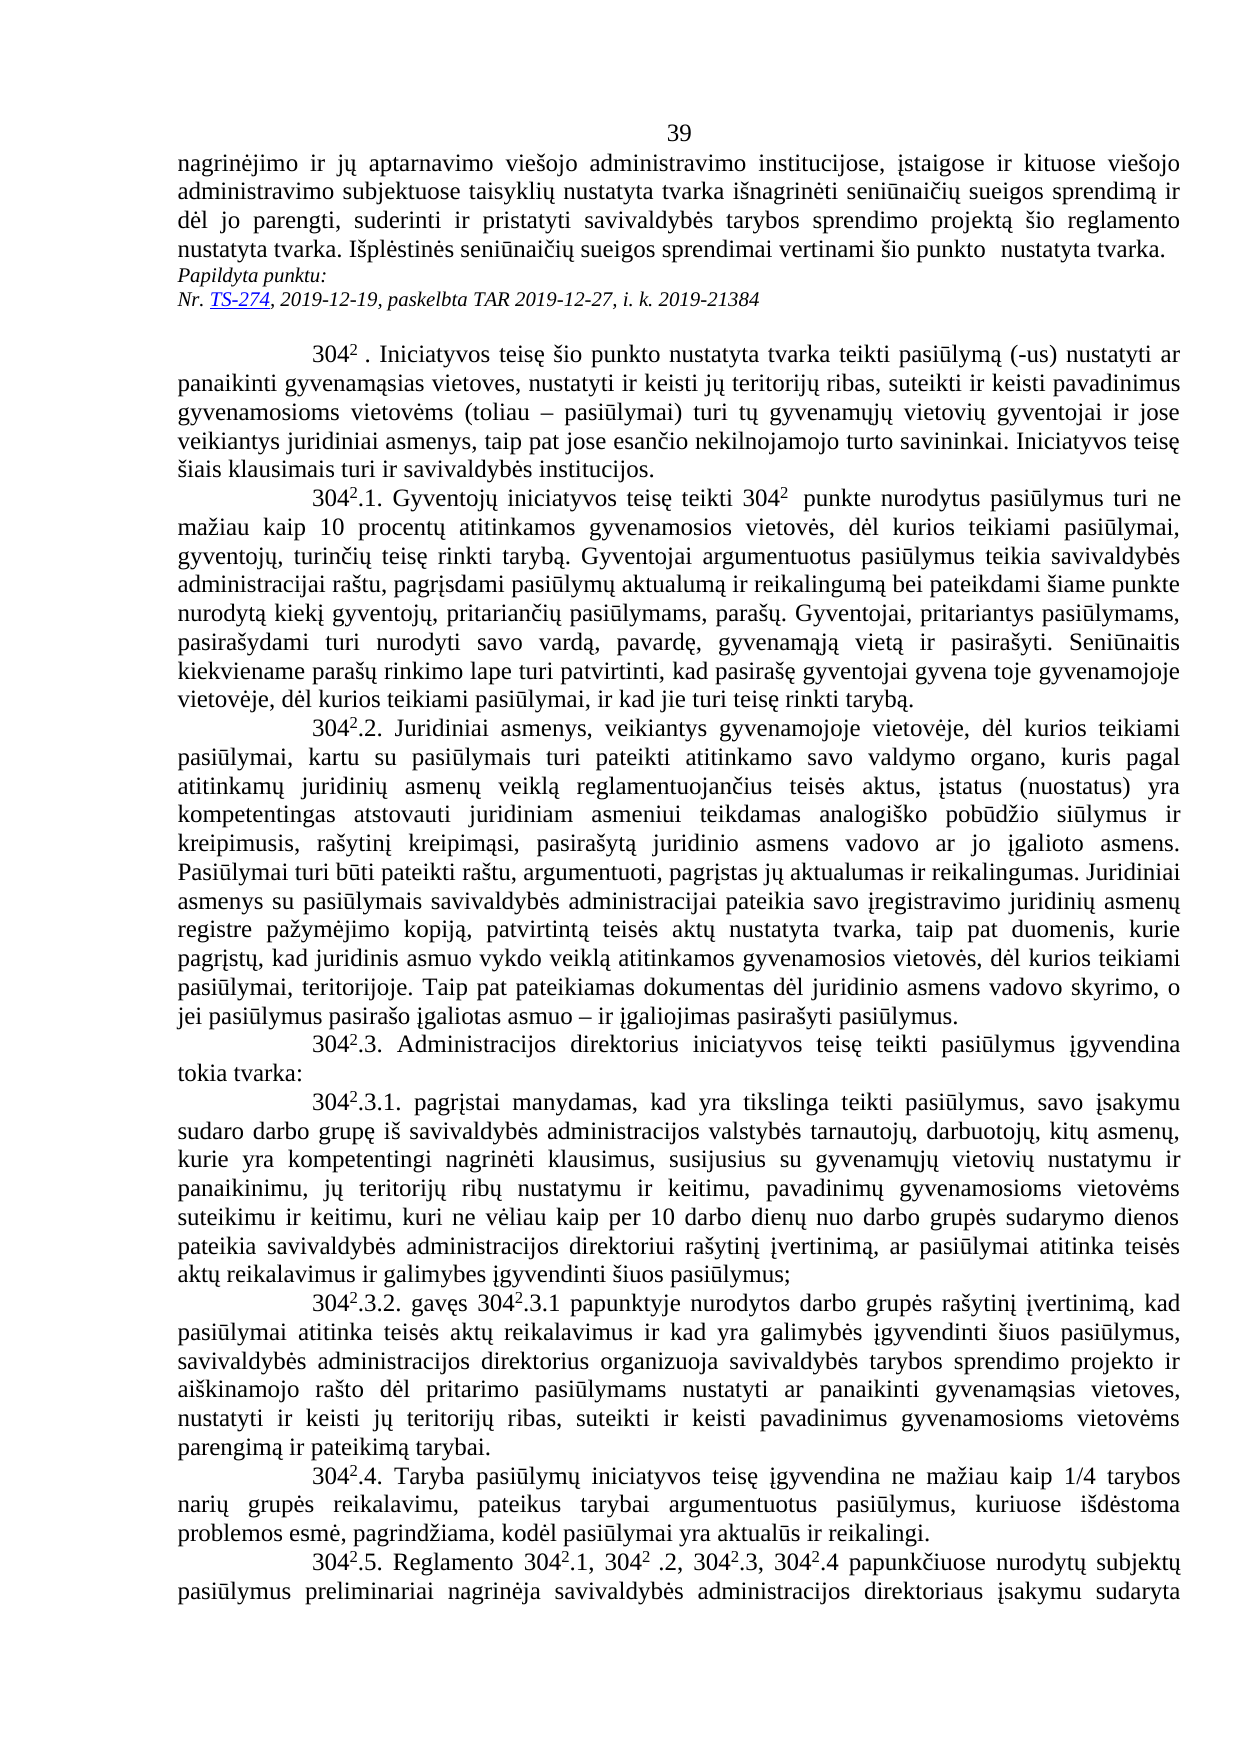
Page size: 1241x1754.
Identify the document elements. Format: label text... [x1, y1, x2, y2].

text 3042 . Iniciatyvos teisę šio punkto nustatyta tvarka teikti pasiūlymą (-us) nustatyti ar panaikinti gyvenamąsias vietoves, nustatyti ir keisti jų teritorijų ribas, suteikti ir keisti pavadinimus gyvenamosioms vietovėms (toliau – pasiūlymai) turi tų gyvenamųjų vietovių gyventojai ir jose veikiantys juridiniai asmenys, taip pat jose esančio nekilnojamojo turto savininkai. Iniciatyvos teisę šiais klausimais turi ir savivaldybės institucijos. [177, 339, 1181, 483]
text Nr. TS-274, 2019-12-19, paskelbta TAR 2019-12-27, i. k. 2019-21384 [177, 287, 1181, 311]
text Papildyta punktu: [177, 263, 1181, 287]
text 3042.5. Reglamento 3042.1, 3042 .2, 3042.3, 3042.4 papunkčiuose nurodytų subjektų pasiūlymus preliminariai nagrinėja savivaldybės administracijos direktoriaus įsakymu sudaryta [177, 1547, 1181, 1604]
text 3042.3. Administracijos direktorius iniciatyvos teisę teikti pasiūlymus įgyvendina tokia tvarka: [177, 1029, 1181, 1087]
text nagrinėjimo ir jų aptarnavimo viešojo administravimo institucijose, įstaigose ir kituose viešojo administravimo subjektuose taisyklių nustatyta tvarka išnagrinėti seniūnaičių sueigos sprendimą ir dėl jo parengti, suderinti ir pristatyti savivaldybės tarybos sprendimo projektą šio reglamento nustatyta tvarka. Išplėstinės seniūnaičių sueigos sprendimai vertinami šio punkto nustatyta tvarka. [177, 148, 1181, 263]
text 3042.1. Gyventojų iniciatyvos teisę teikti 3042 punkte nurodytus pasiūlymus turi ne mažiau kaip 10 procentų atitinkamos gyvenamosios vietovės, dėl kurios teikiami pasiūlymai, gyventojų, turinčių teisę rinkti tarybą. Gyventojai argumentuotus pasiūlymus teikia savivaldybės administracijai raštu, pagrįsdami pasiūlymų aktualumą ir reikalingumą bei pateikdami šiame punkte nurodytą kiekį gyventojų, pritariančių pasiūlymams, parašų. Gyventojai, pritariantys pasiūlymams, pasirašydami turi nurodyti savo vardą, pavardę, gyvenamąją vietą ir pasirašyti. Seniūnaitis kiekviename parašų rinkimo lape turi patvirtinti, kad pasirašę gyventojai gyvena toje gyvenamojoje vietovėje, dėl kurios teikiami pasiūlymai, ir kad jie turi teisę rinkti tarybą. [177, 483, 1181, 713]
text 3042.3.1. pagrįstai manydamas, kad yra tikslinga teikti pasiūlymus, savo įsakymu sudaro darbo grupę iš savivaldybės administracijos valstybės tarnautojų, darbuotojų, kitų asmenų, kurie yra kompetentingi nagrinėti klausimus, susijusius su gyvenamųjų vietovių nustatymu ir panaikinimu, jų teritorijų ribų nustatymu ir keitimu, pavadinimų gyvenamosioms vietovėms suteikimu ir keitimu, kuri ne vėliau kaip per 10 darbo dienų nuo darbo grupės sudarymo dienos pateikia savivaldybės administracijos direktoriui rašytinį įvertinimą, ar pasiūlymai atitinka teisės aktų reikalavimus ir galimybes įgyvendinti šiuos pasiūlymus; [177, 1087, 1181, 1288]
text 3042.2. Juridiniai asmenys, veikiantys gyvenamojoje vietovėje, dėl kurios teikiami pasiūlymai, kartu su pasiūlymais turi pateikti atitinkamo savo valdymo organo, kuris pagal atitinkamų juridinių asmenų veiklą reglamentuojančius teisės aktus, įstatus (nuostatus) yra kompetentingas atstovauti juridiniam asmeniui teikdamas analogiško pobūdžio siūlymus ir kreipimusis, rašytinį kreipimąsi, pasirašytą juridinio asmens vadovo ar jo įgalioto asmens. Pasiūlymai turi būti pateikti raštu, argumentuoti, pagrįstas jų aktualumas ir reikalingumas. Juridiniai asmenys su pasiūlymais savivaldybės administracijai pateikia savo įregistravimo juridinių asmenų registre pažymėjimo kopiją, patvirtintą teisės aktų nustatyta tvarka, taip pat duomenis, kurie pagrįstų, kad juridinis asmuo vykdo veiklą atitinkamos gyvenamosios vietovės, dėl kurios teikiami pasiūlymai, teritorijoje. Taip pat pateikiamas dokumentas dėl juridinio asmens vadovo skyrimo, o jei pasiūlymus pasirašo įgaliotas asmuo – ir įgaliojimas pasirašyti pasiūlymus. [177, 713, 1181, 1029]
text 3042.4. Taryba pasiūlymų iniciatyvos teisę įgyvendina ne mažiau kaip 1/4 tarybos narių grupės reikalavimu, pateikus tarybai argumentuotus pasiūlymus, kuriuose išdėstoma problemos esmė, pagrindžiama, kodėl pasiūlymai yra aktualūs ir reikalingi. [177, 1461, 1181, 1547]
text 3042.3.2. gavęs 3042.3.1 papunktyje nurodytos darbo grupės rašytinį įvertinimą, kad pasiūlymai atitinka teisės aktų reikalavimus ir kad yra galimybės įgyvendinti šiuos pasiūlymus, savivaldybės administracijos direktorius organizuoja savivaldybės tarybos sprendimo projekto ir aiškinamojo rašto dėl pritarimo pasiūlymams nustatyti ar panaikinti gyvenamąsias vietoves, nustatyti ir keisti jų teritorijų ribas, suteikti ir keisti pavadinimus gyvenamosioms vietovėms parengimą ir pateikimą tarybai. [177, 1288, 1181, 1461]
